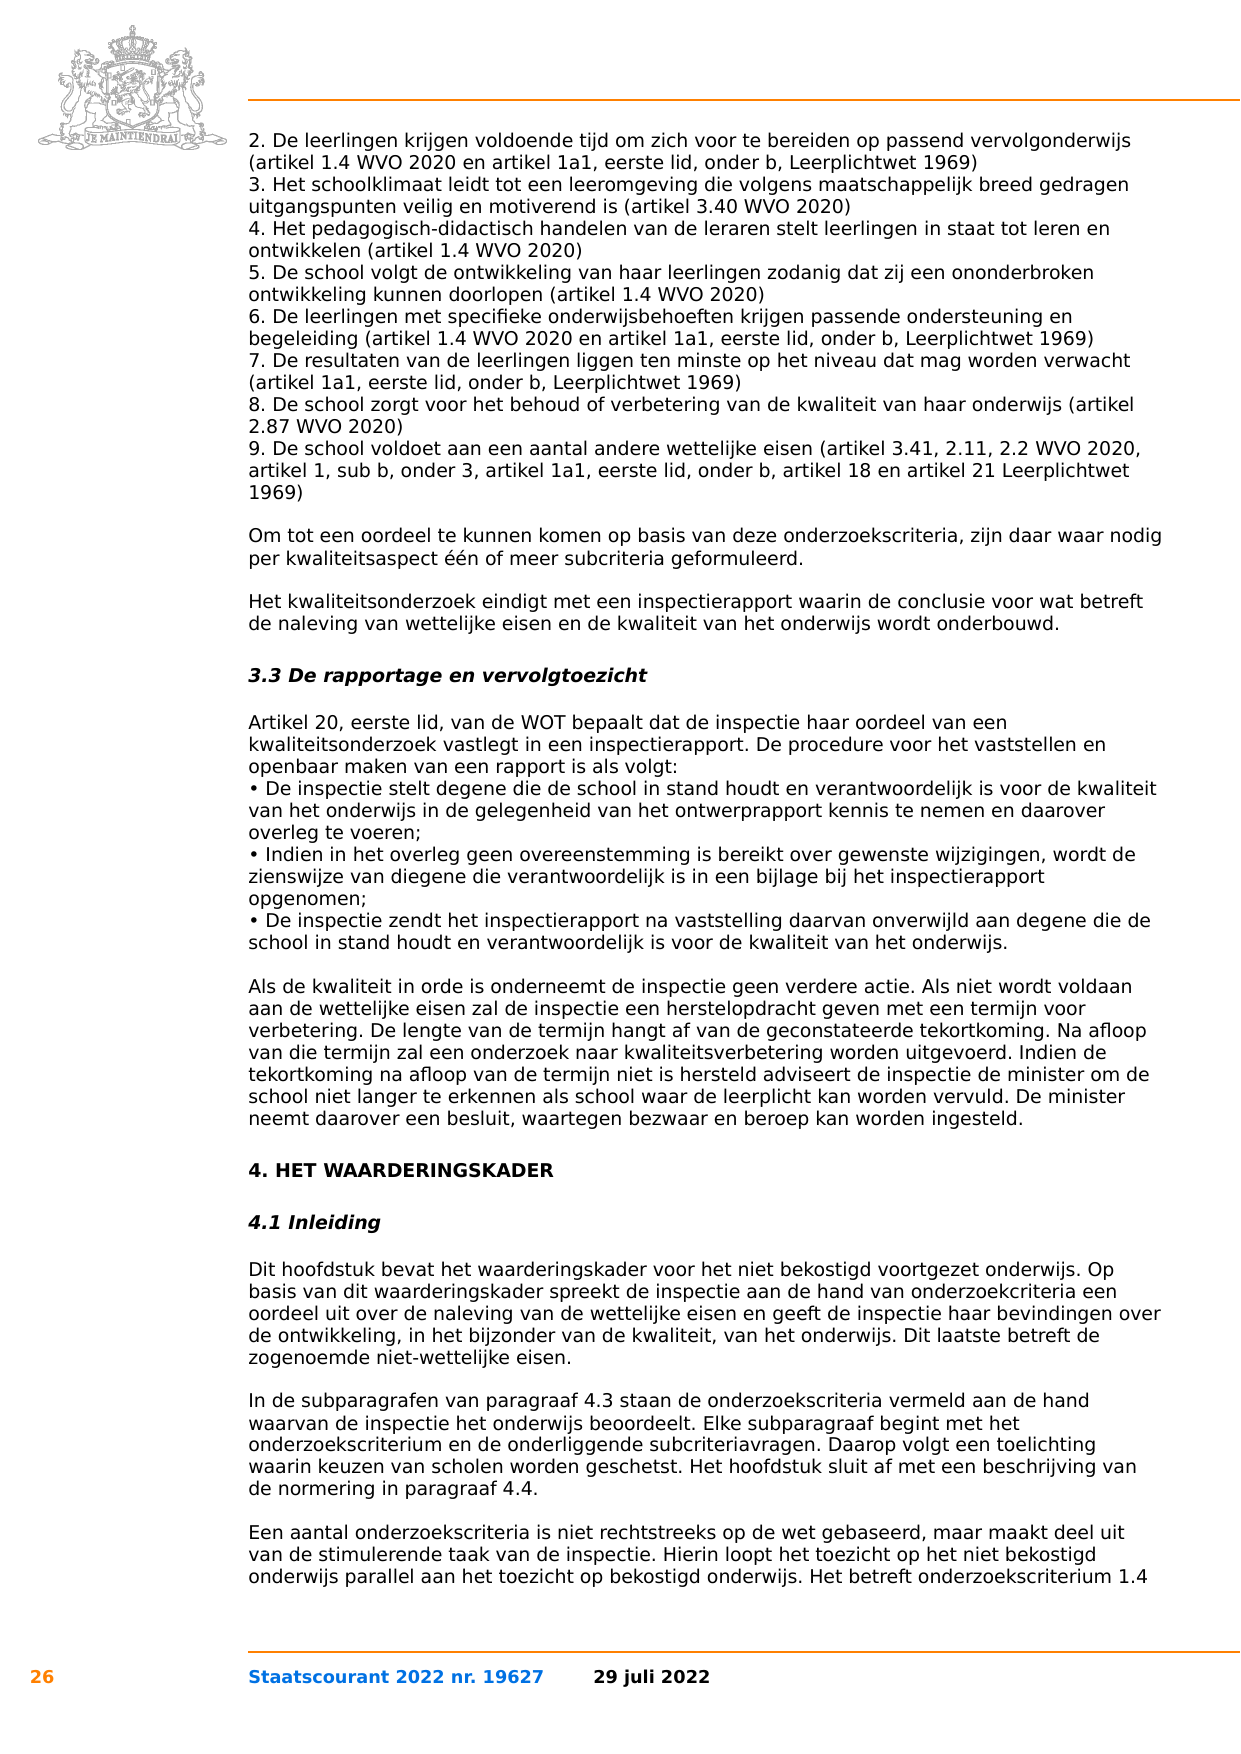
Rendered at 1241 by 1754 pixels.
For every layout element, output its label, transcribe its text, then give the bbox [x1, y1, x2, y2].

text 3. Het schoolklimaat leidt tot een leeromgeving die volgens maatschappelijk breed gedragen uitgangspunten veilig en motiverend is (artikel 3.40 WVO 2020) [248, 174, 1163, 218]
subtitle 4.1 Inleiding [248, 1212, 1163, 1234]
text Als de kwaliteit in orde is onderneemt de inspectie geen verdere actie. Als niet wordt voldaan aan de wettelijke eisen zal de inspectie een herstelopdracht geven met een termijn voor verbetering. De lengte van de termijn hangt af van de geconstateerde tekortkoming. Na afloop van die termijn zal een onderzoek naar kwaliteitsverbetering worden uitgevoerd. Indien de tekortkoming na afloop van de termijn niet is hersteld adviseert de inspectie de minister om de school niet langer te erkennen als school waar de leerplicht kan worden vervuld. De minister neemt daarover een besluit, waartegen bezwaar en beroep kan worden ingesteld. [248, 976, 1163, 1130]
text 2. De leerlingen krijgen voldoende tijd om zich voor te bereiden op passend vervolgonderwijs (artikel 1.4 WVO 2020 en artikel 1a1, eerste lid, onder b, Leerplichtwet 1969) [248, 130, 1163, 174]
text Om tot een oordeel te kunnen komen op basis van deze onderzoekscriteria, zijn daar waar nodig per kwaliteitsaspect één of meer subcriteria geformuleerd. [248, 525, 1163, 569]
text Een aantal onderzoekscriteria is niet rechtstreeks op de wet gebaseerd, maar maakt deel uit van de stimulerende taak van de inspectie. Hierin loopt het toezicht op het niet bekostigd onderwijs parallel aan het toezicht op bekostigd onderwijs. Het betreft onderzoekscriterium 1.4 [248, 1522, 1163, 1588]
text 7. De resultaten van de leerlingen liggen ten minste op het niveau dat mag worden verwacht (artikel 1a1, eerste lid, onder b, Leerplichtwet 1969) [248, 350, 1163, 394]
text 9. De school voldoet aan een aantal andere wettelijke eisen (artikel 3.41, 2.11, 2.2 WVO 2020, artikel 1, sub b, onder 3, artikel 1a1, eerste lid, onder b, artikel 18 en artikel 21 Leerplichtwet 1969) [248, 438, 1163, 503]
text 6. De leerlingen met specifieke onderwijsbehoeften krijgen passende ondersteuning en begeleiding (artikel 1.4 WVO 2020 en artikel 1a1, eerste lid, onder b, Leerplichtwet 1969) [248, 306, 1163, 350]
text Dit hoofdstuk bevat het waarderingskader voor het niet bekostigd voortgezet onderwijs. Op basis van dit waarderingskader spreekt de inspectie aan de hand van onderzoekcriteria een oordeel uit over de naleving van de wettelijke eisen en geeft de inspectie haar bevindingen over de ontwikkeling, in het bijzonder van de kwaliteit, van het onderwijs. Dit laatste betreft de zogenoemde niet-wettelijke eisen. [248, 1259, 1163, 1368]
subtitle 4. HET WAARDERINGSKADER [248, 1160, 1163, 1182]
subtitle 3.3 De rapportage en vervolgtoezicht [248, 665, 1163, 687]
text 4. Het pedagogisch-didactisch handelen van de leraren stelt leerlingen in staat tot leren en ontwikkelen (artikel 1.4 WVO 2020) [248, 218, 1163, 262]
picture [38, 25, 227, 150]
text 5. De school volgt de ontwikkeling van haar leerlingen zodanig dat zij een ononderbroken ontwikkeling kunnen doorlopen (artikel 1.4 WVO 2020) [248, 262, 1163, 306]
text Het kwaliteitsonderzoek eindigt met een inspectierapport waarin de conclusie voor wat betreft de naleving van wettelijke eisen en de kwaliteit van het onderwijs wordt onderbouwd. [248, 591, 1163, 635]
text In de subparagrafen van paragraaf 4.3 staan de onderzoekscriteria vermeld aan de hand waarvan de inspectie het onderwijs beoordeelt. Elke subparagraaf begint met het onderzoekscriterium en de onderliggende subcriteriavragen. Daarop volgt een toelichting waarin keuzen van scholen worden geschetst. Het hoofdstuk sluit af met een beschrijving van de normering in paragraaf 4.4. [248, 1390, 1163, 1500]
text • Indien in het overleg geen overeenstemming is bereikt over gewenste wijzigingen, wordt de zienswijze van diegene die verantwoordelijk is in een bijlage bij het inspectierapport opgenomen; [248, 844, 1163, 910]
text • De inspectie zendt het inspectierapport na vaststelling daarvan onverwijld aan degene die de school in stand houdt en verantwoordelijk is voor de kwaliteit van het onderwijs. [248, 910, 1163, 954]
text Artikel 20, eerste lid, van de WOT bepaalt dat de inspectie haar oordeel van een kwaliteitsonderzoek vastlegt in een inspectierapport. De procedure voor het vaststellen en openbaar maken van een rapport is als volgt: [248, 712, 1163, 778]
text • De inspectie stelt degene die de school in stand houdt en verantwoordelijk is voor de kwaliteit van het onderwijs in de gelegenheid van het ontwerprapport kennis te nemen en daarover overleg te voeren; [248, 778, 1163, 844]
text 8. De school zorgt voor het behoud of verbetering van de kwaliteit van haar onderwijs (artikel 2.87 WVO 2020) [248, 394, 1163, 438]
